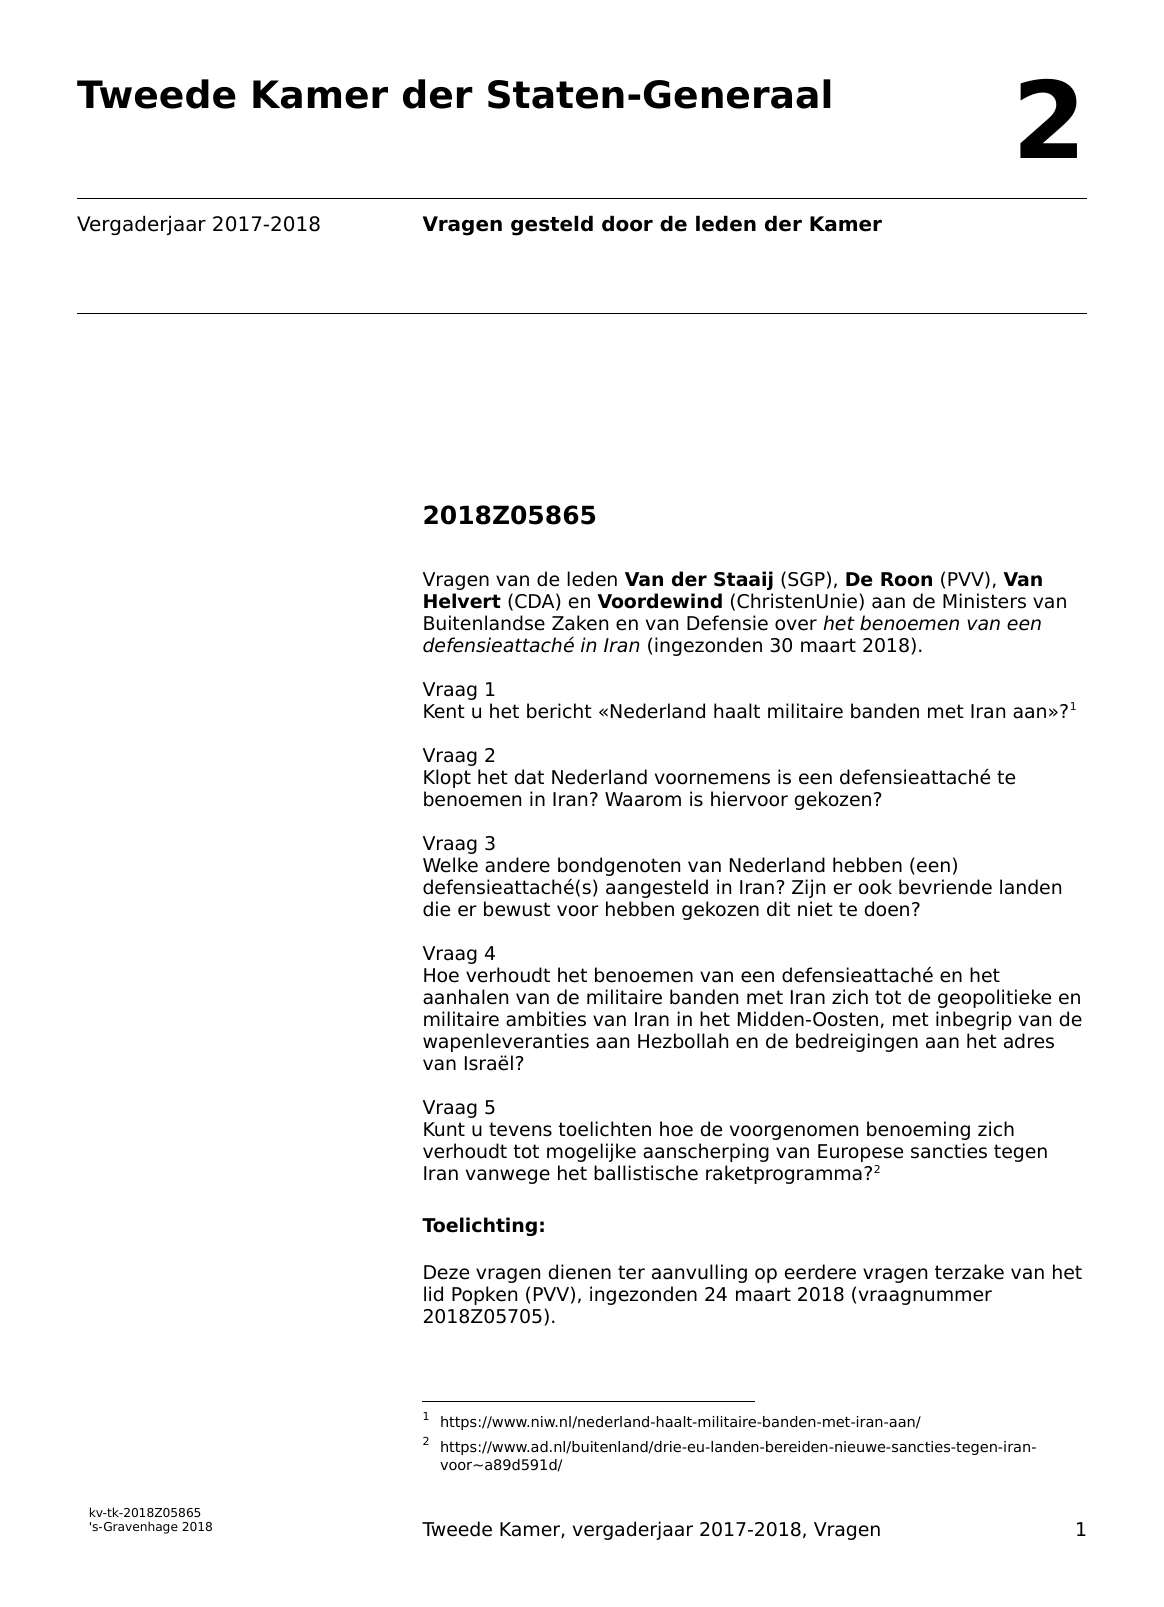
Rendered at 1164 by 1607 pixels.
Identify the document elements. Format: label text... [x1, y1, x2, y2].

text https://www.niw.nl/nederland-haalt-militaire-banden-met-iran-aan/ [422, 1410, 1087, 1432]
text https://www.ad.nl/buitenland/drie-eu-landen-bereiden-nieuwe-sancties-tegen-iran-voor~a89d591d/ [422, 1435, 1087, 1474]
text Deze vragen dienen ter aanvulling op eerdere vragen terzake van het lid Popken (PVV), ingezonden 24 maart 2018 (vraagnummer 2018Z05705). [422, 1262, 1087, 1328]
text Kunt u tevens toelichten hoe de voorgenomen benoeming zich verhoudt tot mogelijke aanscherping van Europese sancties tegen Iran vanwege het ballistische raketprogramma? [422, 1119, 1087, 1185]
text Vraag 4 [422, 943, 1087, 965]
text 2018Z05865 [422, 501, 1087, 531]
text Kent u het bericht «Nederland haalt militaire banden met Iran aan»? [422, 701, 1087, 723]
table_cell Vergaderjaar 2017-2018 [77, 199, 422, 313]
text 's-Gravenhage 2018 [88, 1520, 323, 1534]
text Vraag 3 [422, 833, 1087, 855]
table_header Tweede Kamer der Staten-Generaal [77, 59, 886, 198]
table_header 2 [886, 59, 1087, 198]
text kv-tk-2018Z05865 [88, 1506, 323, 1520]
subtitle Toelichting: [422, 1215, 1087, 1237]
text Vraag 2 [422, 745, 1087, 767]
text Welke andere bondgenoten van Nederland hebben (een) defensieattaché(s) aangesteld in Iran? Zijn er ook bevriende landen die er bewust voor hebben gekozen dit niet te doen? [422, 855, 1087, 921]
text Klopt het dat Nederland voornemens is een defensieattaché te benoemen in Iran? Waarom is hiervoor gekozen? [422, 767, 1087, 811]
text Hoe verhoudt het benoemen van een defensieattaché en het aanhalen van de militaire banden met Iran zich tot de geopolitieke en militaire ambities van Iran in het Midden-Oosten, met inbegrip van de wapenleveranties aan Hezbollah en de bedreigingen aan het adres van Israël? [422, 965, 1087, 1075]
text Vraag 5 [422, 1097, 1087, 1119]
text Vraag 1 [422, 679, 1087, 701]
table_cell Vragen gesteld door de leden der Kamer [422, 199, 1087, 313]
text Vragen van de leden Van der Staaij (SGP), De Roon (PVV), Van Helvert (CDA) en Voordewind (ChristenUnie) aan de Ministers van Buitenlandse Zaken en van Defensie over het benoemen van een defensieattaché in Iran (ingezonden 30 maart 2018). [422, 569, 1087, 657]
